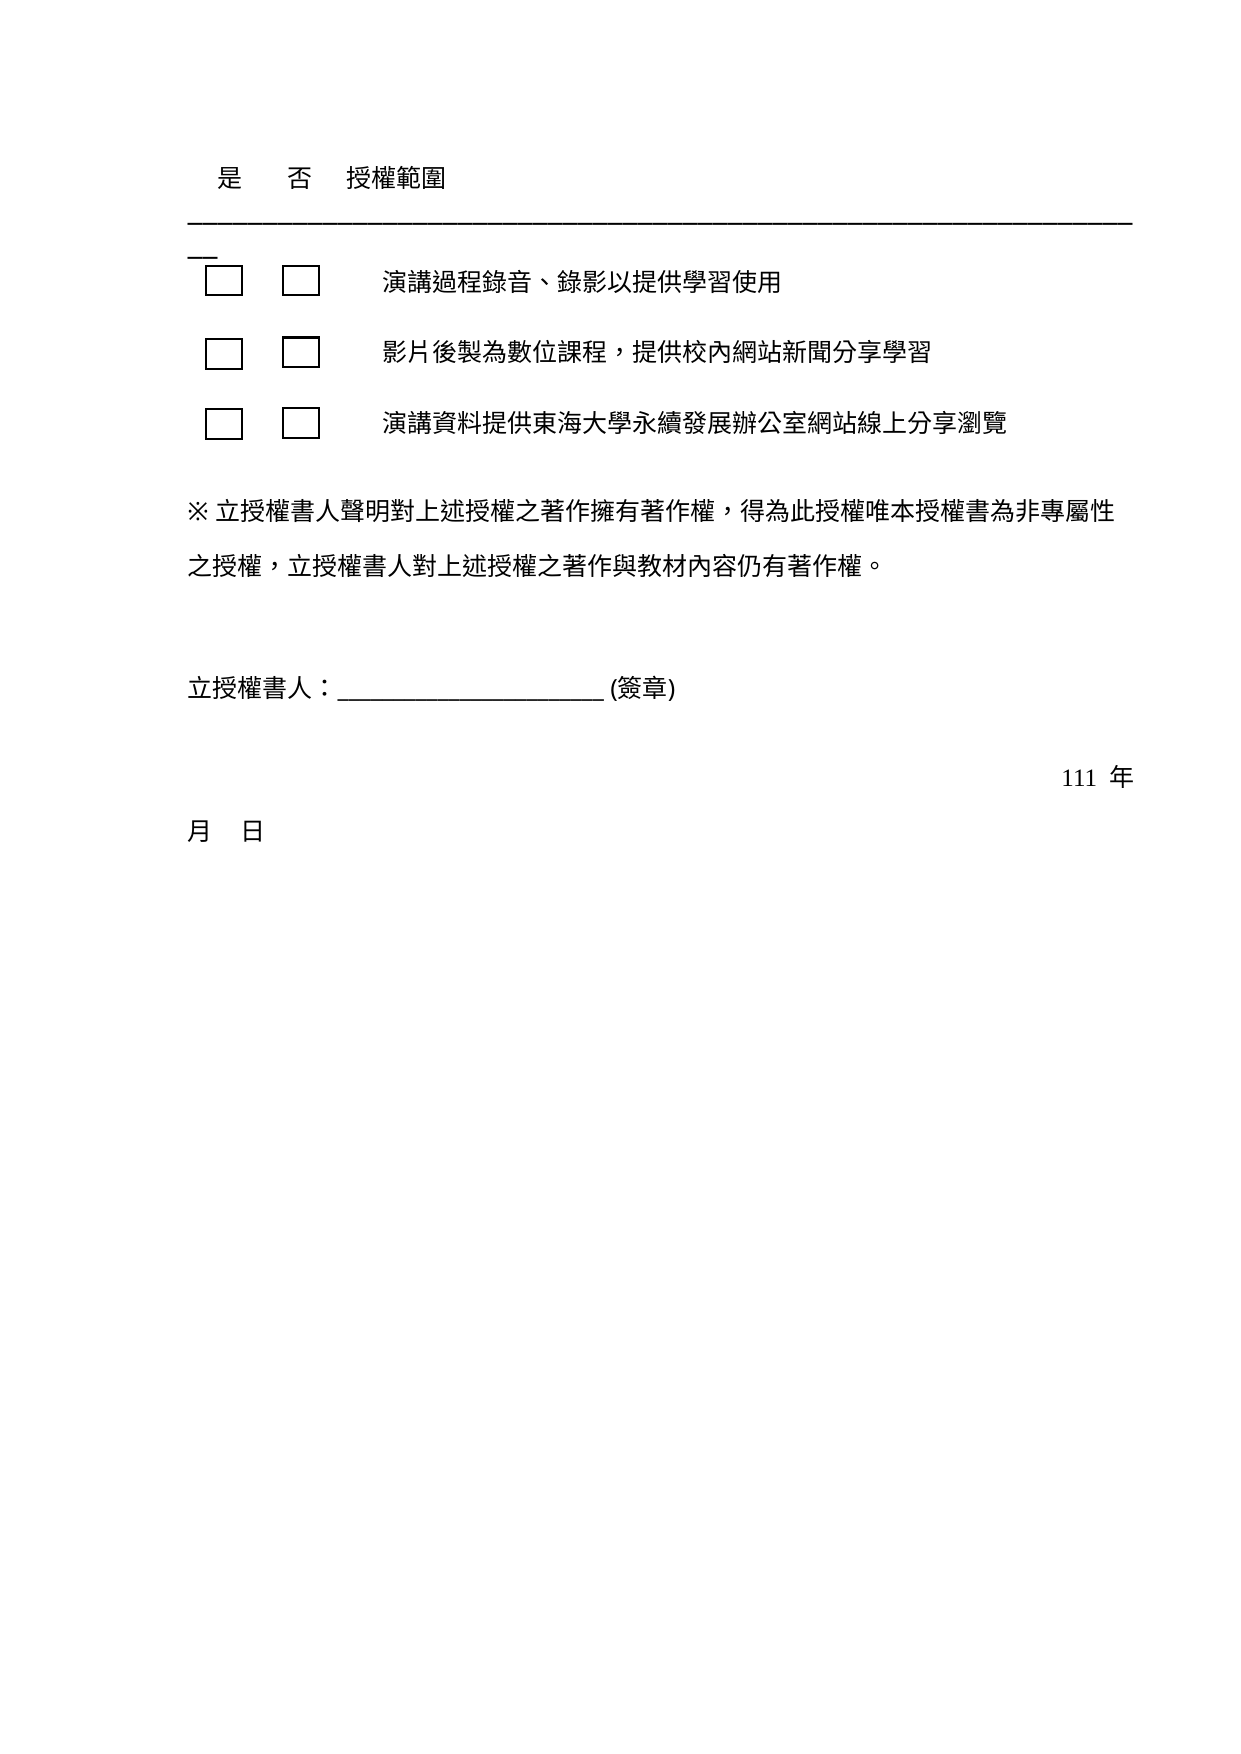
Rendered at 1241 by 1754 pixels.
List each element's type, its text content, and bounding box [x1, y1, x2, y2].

text 影片後製為數位課程，提供校內網站新聞分享學習 演講資料提供東海大學永續發展辦公室網站線上分享瀏覽 [187, 333, 1137, 439]
text ※ 立授權書人聲明對上述授權之著作擁有著作權，得為此授權唯本授權書為非專屬性之授權，立授權書人對上述授權之著作與教材內容仍有著作權。 立授權書人：________________________ (簽章) 111 年 月 日 [187, 439, 1137, 848]
text 是 否 授權範圍 _________________________________________________________________ [187, 158, 1137, 263]
text 演講過程錄音、錄影以提供學習使用 [187, 263, 1137, 333]
